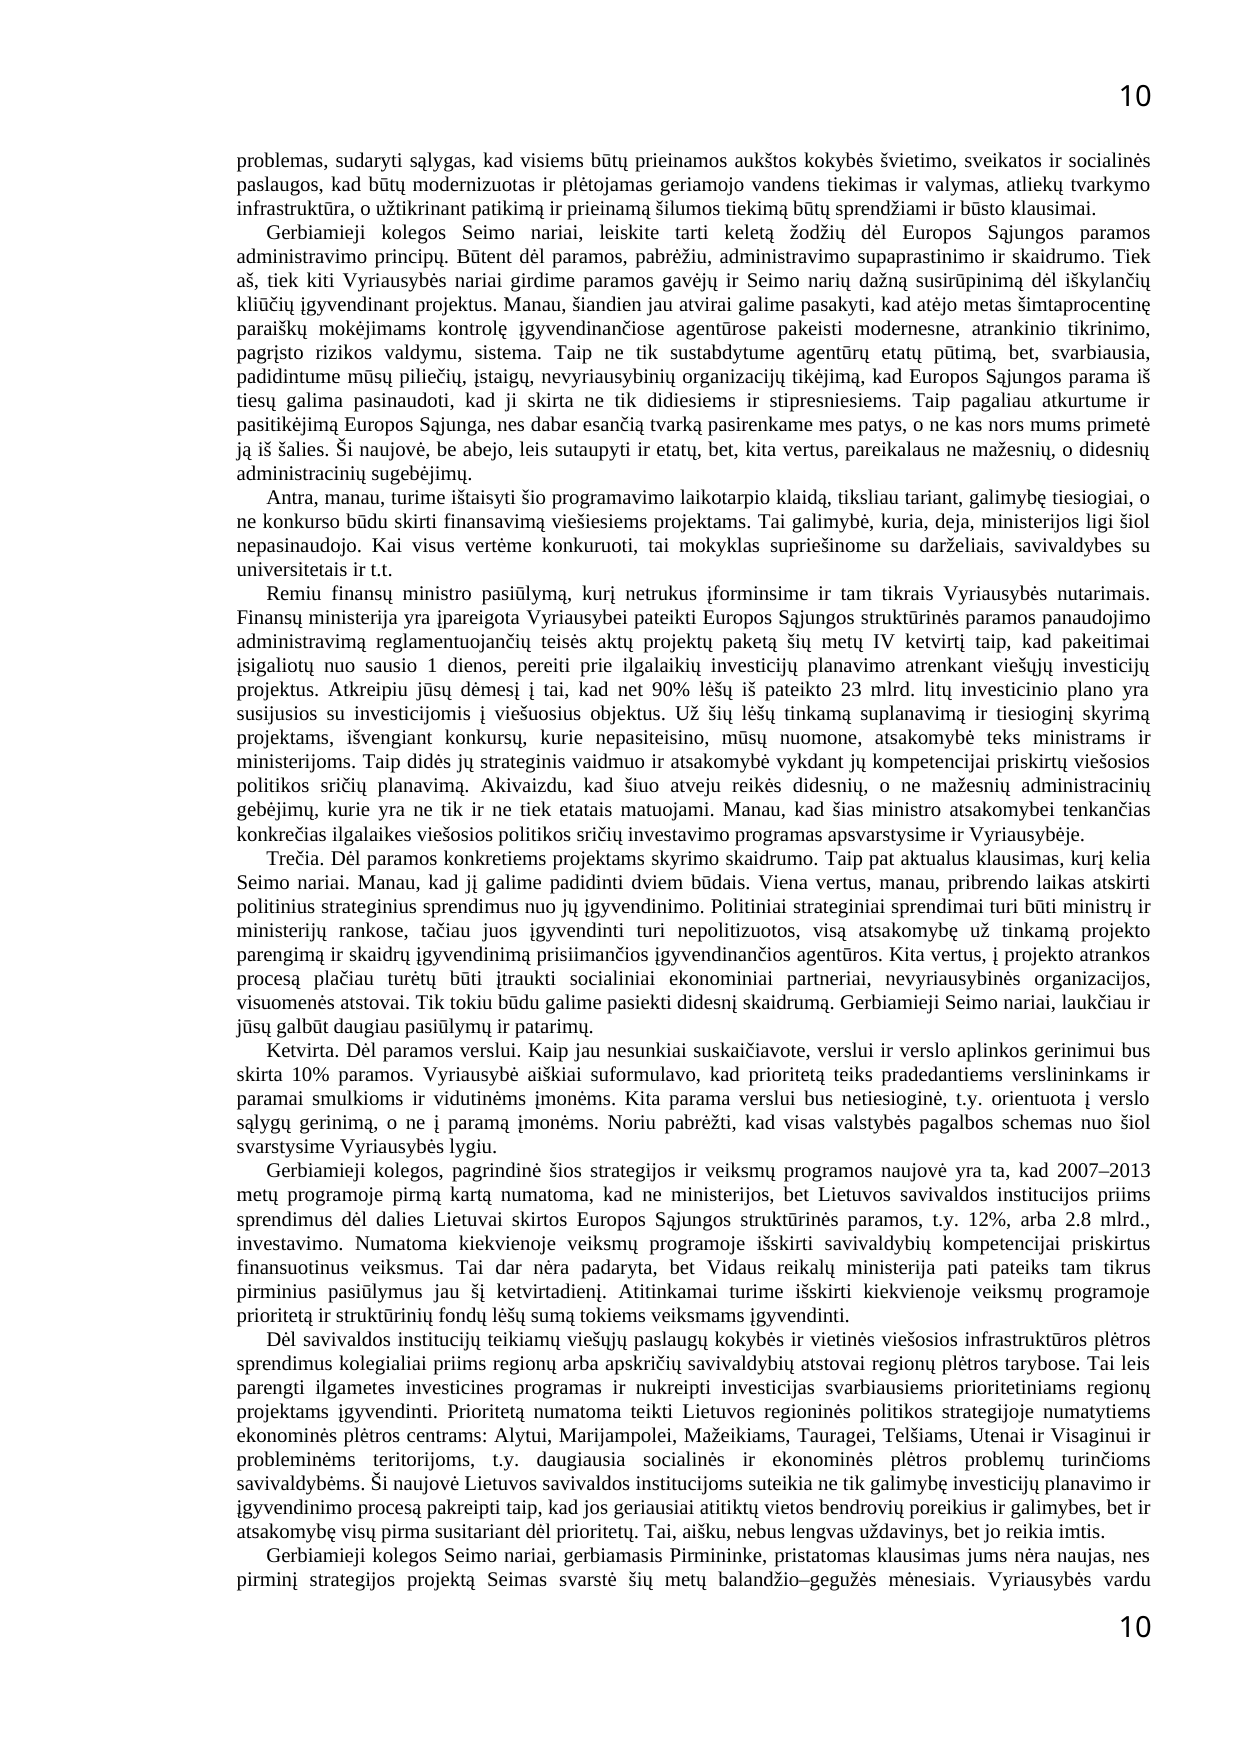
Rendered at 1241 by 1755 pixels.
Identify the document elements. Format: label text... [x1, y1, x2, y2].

text Antra, manau, turime ištaisyti šio programavimo laikotarpio klaidą, tiksliau tariant, galimybę tiesiogiai, o ne konkurso būdu skirti finansavimą viešiesiems projektams. Tai galimybė, kuria, deja, ministerijos ligi šiol nepasinaudojo. Kai visus vertėme konkuruoti, tai mokyklas supriešinome su darželiais, savivaldybes su universitetais ir t.t. [236, 484, 1152, 581]
text Gerbiamieji kolegos Seimo nariai, leiskite tarti keletą žodžių dėl Europos Sąjungos paramos administravimo principų. Būtent dėl paramos, pabrėžiu, administravimo supaprastinimo ir skaidrumo. Tiek aš, tiek kiti Vyriausybės nariai girdime paramos gavėjų ir Seimo narių dažną susirūpinimą dėl iškylančių kliūčių įgyvendinant projektus. Manau, šiandien jau atvirai galime pasakyti, kad atėjo metas šimtaprocentinę paraiškų mokėjimams kontrolę įgyvendinančiose agentūrose pakeisti modernesne, atrankinio tikrinimo, pagrįsto rizikos valdymu, sistema. Taip ne tik sustabdytume agentūrų etatų pūtimą, bet, svarbiausia, padidintume mūsų piliečių, įstaigų, nevyriausybinių organizacijų tikėjimą, kad Europos Sąjungos parama iš tiesų galima pasinaudoti, kad ji skirta ne tik didiesiems ir stipresniesiems. Taip pagaliau atkurtume ir pasitikėjimą Europos Sąjunga, nes dabar esančią tvarką pasirenkame mes patys, o ne kas nors mums primetė ją iš šalies. Ši naujovė, be abejo, leis sutaupyti ir etatų, bet, kita vertus, pareikalaus ne mažesnių, o didesnių administracinių sugebėjimų. [236, 220, 1152, 484]
text Remiu finansų ministro pasiūlymą, kurį netrukus įforminsime ir tam tikrais Vyriausybės nutarimais. Finansų ministerija yra įpareigota Vyriausybei pateikti Europos Sąjungos struktūrinės paramos panaudojimo administravimą reglamentuojančių teisės aktų projektų paketą šių metų IV ketvirtį taip, kad pakeitimai įsigaliotų nuo sausio 1 dienos, pereiti prie ilgalaikių investicijų planavimo atrenkant viešųjų investicijų projektus. Atkreipiu jūsų dėmesį į tai, kad net 90% lėšų iš pateikto 23 mlrd. litų investicinio plano yra susijusios su investicijomis į viešuosius objektus. Už šių lėšų tinkamą suplanavimą ir tiesioginį skyrimą projektams, išvengiant konkursų, kurie nepasiteisino, mūsų nuomone, atsakomybė teks ministrams ir ministerijoms. Taip didės jų strateginis vaidmuo ir atsakomybė vykdant jų kompetencijai priskirtų viešosios politikos sričių planavimą. Akivaizdu, kad šiuo atveju reikės didesnių, o ne mažesnių administracinių gebėjimų, kurie yra ne tik ir ne tiek etatais matuojami. Manau, kad šias ministro atsakomybei tenkančias konkrečias ilgalaikes viešosios politikos sričių investavimo programas apsvarstysime ir Vyriausybėje. [236, 581, 1152, 846]
text Trečia. Dėl paramos konkretiems projektams skyrimo skaidrumo. Taip pat aktualus klausimas, kurį kelia Seimo nariai. Manau, kad jį galime padidinti dviem būdais. Viena vertus, manau, pribrendo laikas atskirti politinius strateginius sprendimus nuo jų įgyvendinimo. Politiniai strateginiai sprendimai turi būti ministrų ir ministerijų rankose, tačiau juos įgyvendinti turi nepolitizuotos, visą atsakomybę už tinkamą projekto parengimą ir skaidrų įgyvendinimą prisiimančios įgyvendinančios agentūros. Kita vertus, į projekto atrankos procesą plačiau turėtų būti įtraukti socialiniai ekonominiai partneriai, nevyriausybinės organizacijos, visuomenės atstovai. Tik tokiu būdu galime pasiekti didesnį skaidrumą. Gerbiamieji Seimo nariai, laukčiau ir jūsų galbūt daugiau pasiūlymų ir patarimų. [236, 846, 1152, 1038]
text Gerbiamieji kolegos Seimo nariai, gerbiamasis Pirmininke, pristatomas klausimas jums nėra naujas, nes pirminį strategijos projektą Seimas svarstė šių metų balandžio–gegužės mėnesiais. Vyriausybės vardu [236, 1543, 1152, 1591]
text Gerbiamieji kolegos, pagrindinė šios strategijos ir veiksmų programos naujovė yra ta, kad 2007–2013 metų programoje pirmą kartą numatoma, kad ne ministerijos, bet Lietuvos savivaldos institucijos priims sprendimus dėl dalies Lietuvai skirtos Europos Sąjungos struktūrinės paramos, t.y. 12%, arba 2.8 mlrd., investavimo. Numatoma kiekvienoje veiksmų programoje išskirti savivaldybių kompetencijai priskirtus finansuotinus veiksmus. Tai dar nėra padaryta, bet Vidaus reikalų ministerija pati pateiks tam tikrus pirminius pasiūlymus jau šį ketvirtadienį. Atitinkamai turime išskirti kiekvienoje veiksmų programoje prioritetą ir struktūrinių fondų lėšų sumą tokiems veiksmams įgyvendinti. [236, 1158, 1152, 1327]
text problemas, sudaryti sąlygas, kad visiems būtų prieinamos aukštos kokybės švietimo, sveikatos ir socialinės paslaugos, kad būtų modernizuotas ir plėtojamas geriamojo vandens tiekimas ir valymas, atliekų tvarkymo infrastruktūra, o užtikrinant patikimą ir prieinamą šilumos tiekimą būtų sprendžiami ir būsto klausimai. [236, 148, 1152, 220]
text Dėl savivaldos institucijų teikiamų viešųjų paslaugų kokybės ir vietinės viešosios infrastruktūros plėtros sprendimus kolegialiai priims regionų arba apskričių savivaldybių atstovai regionų plėtros tarybose. Tai leis parengti ilgametes investicines programas ir nukreipti investicijas svarbiausiems prioritetiniams regionų projektams įgyvendinti. Prioritetą numatoma teikti Lietuvos regioninės politikos strategijoje numatytiems ekonominės plėtros centrams: Alytui, Marijampolei, Mažeikiams, Tauragei, Telšiams, Utenai ir Visaginui ir probleminėms teritorijoms, t.y. daugiausia socialinės ir ekonominės plėtros problemų turinčioms savivaldybėms. Ši naujovė Lietuvos savivaldos institucijoms suteikia ne tik galimybę investicijų planavimo ir įgyvendinimo procesą pakreipti taip, kad jos geriausiai atitiktų vietos bendrovių poreikius ir galimybes, bet ir atsakomybę visų pirma susitariant dėl prioritetų. Tai, aišku, nebus lengvas uždavinys, bet jo reikia imtis. [236, 1327, 1152, 1543]
text Ketvirta. Dėl paramos verslui. Kaip jau nesunkiai suskaičiavote, verslui ir verslo aplinkos gerinimui bus skirta 10% paramos. Vyriausybė aiškiai suformulavo, kad prioritetą teiks pradedantiems verslininkams ir paramai smulkioms ir vidutinėms įmonėms. Kita parama verslui bus netiesioginė, t.y. orientuota į verslo sąlygų gerinimą, o ne į paramą įmonėms. Noriu pabrėžti, kad visas valstybės pagalbos schemas nuo šiol svarstysime Vyriausybės lygiu. [236, 1038, 1152, 1158]
